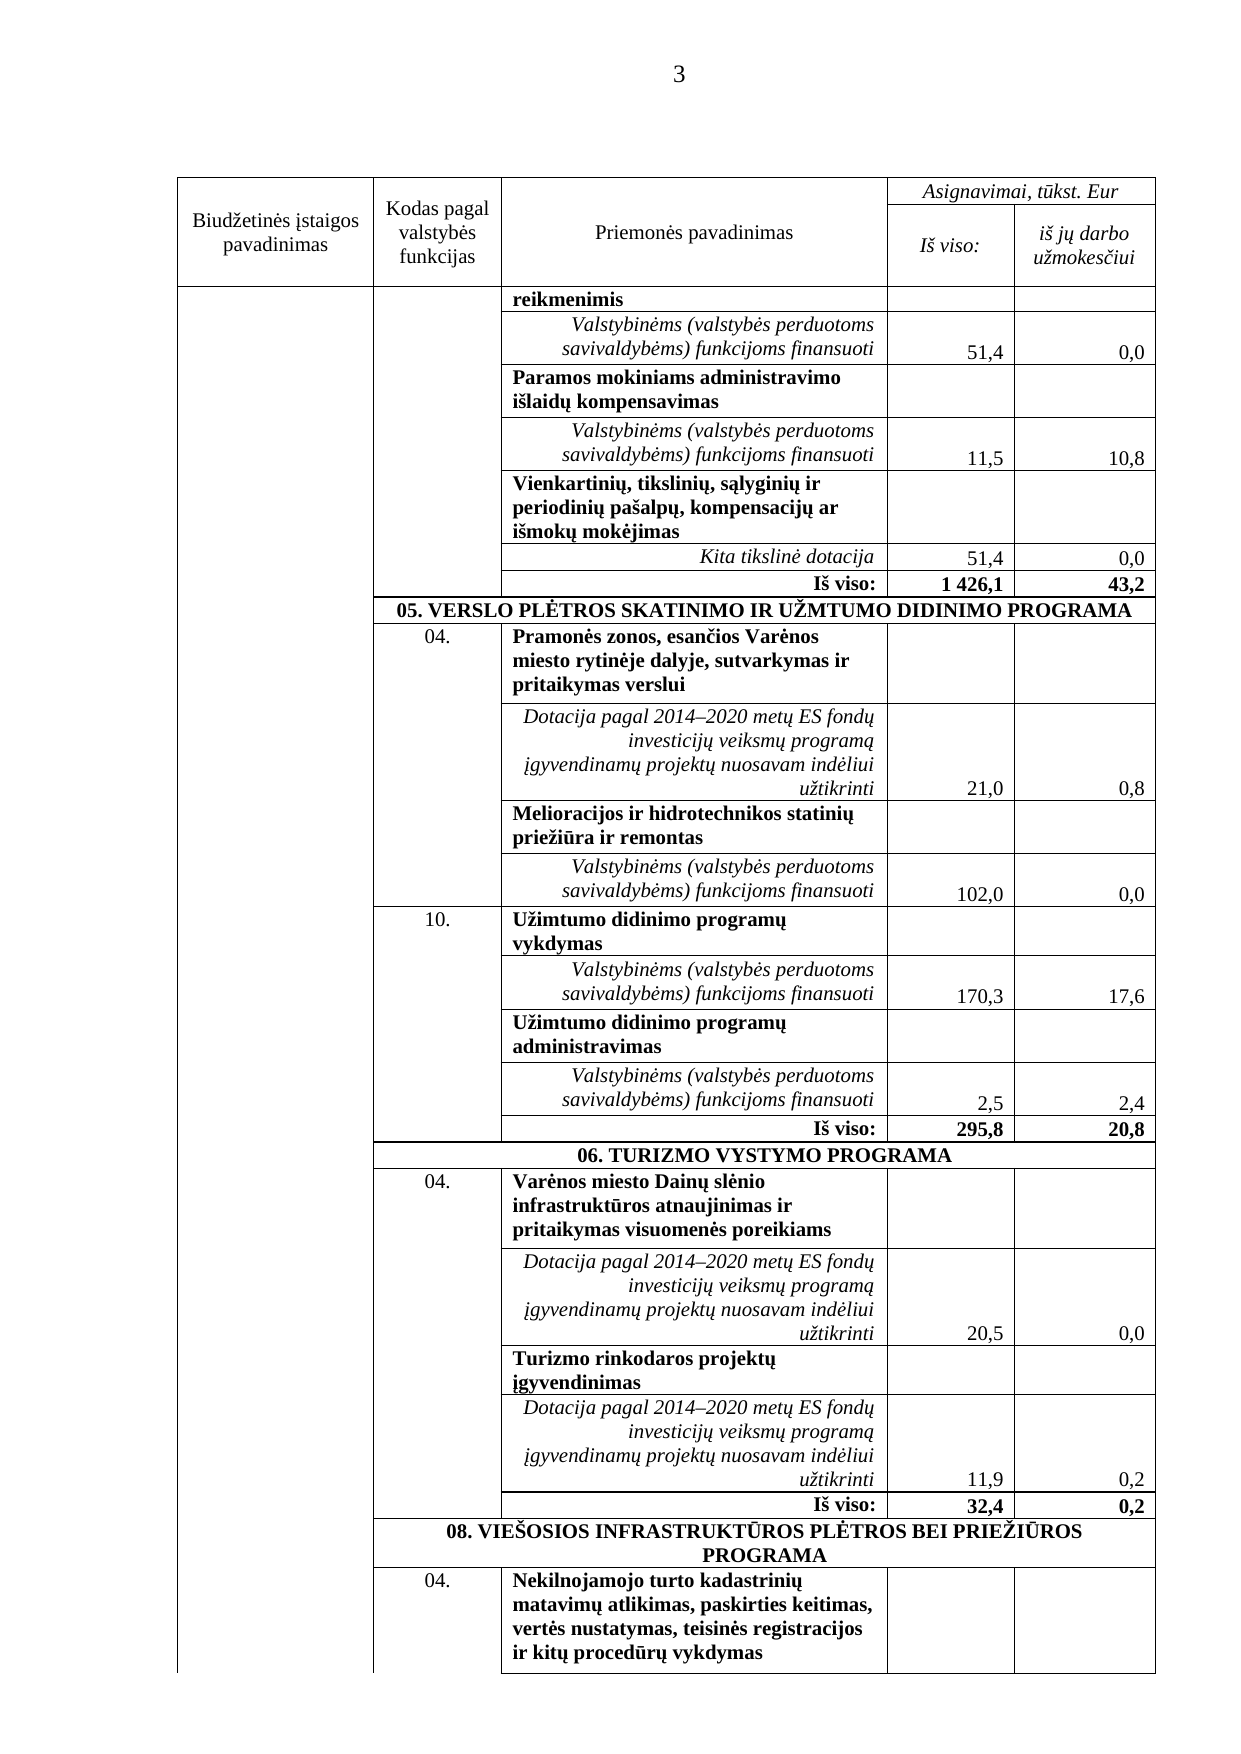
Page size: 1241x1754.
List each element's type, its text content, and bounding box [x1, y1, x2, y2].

table_cell [1156, 955, 1181, 1008]
table_cell [178, 800, 373, 853]
table_cell [1156, 1168, 1181, 1248]
table_cell [178, 470, 373, 543]
table_cell 0,0 [1015, 312, 1155, 364]
table_cell [178, 1168, 373, 1248]
table_header [1156, 177, 1181, 204]
table_cell [1015, 907, 1155, 955]
table_cell [178, 364, 373, 417]
table_cell [1015, 471, 1155, 543]
table_cell Užimtumo didinimo programų vykdymas [502, 907, 887, 955]
table_cell 51,4 [888, 312, 1014, 364]
table_cell [178, 853, 373, 906]
table_cell [178, 1248, 373, 1345]
table_cell Turizmo rinkodaros projektų įgyvendinimas [502, 1346, 887, 1394]
table_cell [1156, 311, 1181, 364]
table_cell [374, 1394, 501, 1491]
table_cell 20,5 [888, 1249, 1014, 1345]
table_cell 295,8 [888, 1116, 1014, 1141]
table_cell [888, 624, 1014, 703]
table_cell [178, 1345, 373, 1394]
table_cell Dotacija pagal 2014–2020 metų ES fondų investicijų veiksmų programą įgyvendinamų projektų nuosavam indėliui užtikrinti [502, 1395, 887, 1491]
table_cell [888, 365, 1014, 417]
table_cell [888, 801, 1014, 853]
table_cell [178, 596, 373, 623]
table_cell [178, 955, 373, 1008]
table_cell [374, 364, 501, 417]
table_cell [1156, 470, 1181, 543]
table_cell Valstybinėms (valstybės perduotoms savivaldybėms) funkcijoms finansuoti [502, 854, 887, 906]
table_cell Nekilnojamojo turto kadastrinių matavimų atlikimas, paskirties keitimas, vertės nustatymas, teisinės registracijos ir kitų procedūrų vykdymas [502, 1568, 887, 1673]
table_cell 51,4 [888, 544, 1014, 570]
table_cell 43,2 [1015, 571, 1155, 596]
table_cell [1156, 1345, 1181, 1394]
table_cell 2,4 [1015, 1063, 1155, 1115]
table_cell [178, 906, 373, 955]
table_cell 0,2 [1015, 1395, 1155, 1491]
table_cell Iš viso: [502, 1493, 887, 1518]
table_cell 04. [374, 1169, 501, 1248]
table_cell [1015, 1568, 1155, 1673]
table_cell [178, 1394, 373, 1491]
table_cell [1156, 1115, 1181, 1141]
table_cell iš jų darbo užmokesčiui [1015, 205, 1155, 286]
table_cell 0,8 [1015, 704, 1155, 800]
table_cell 0,2 [1015, 1493, 1155, 1518]
table_cell [1156, 364, 1181, 417]
table_cell [178, 570, 373, 596]
table_cell [1015, 287, 1155, 311]
table_cell [888, 1346, 1014, 1394]
table_header Asignavimai, tūkst. Eur [888, 178, 1155, 204]
table_cell 11,5 [888, 418, 1014, 470]
table_cell Iš viso: [888, 205, 1014, 286]
table_cell Dotacija pagal 2014–2020 metų ES fondų investicijų veiksmų programą įgyvendinamų projektų nuosavam indėliui užtikrinti [502, 1249, 887, 1345]
table_cell [1156, 1491, 1181, 1518]
table_cell [178, 417, 373, 470]
table_header Biudžetinės įstaigos pavadinimas [178, 178, 373, 286]
table_cell 1 426,1 [888, 571, 1014, 596]
table_cell 2,5 [888, 1063, 1014, 1115]
table_cell [374, 955, 501, 1008]
table_cell [1156, 1518, 1181, 1567]
table_cell Valstybinėms (valstybės perduotoms savivaldybėms) funkcijoms finansuoti [502, 418, 887, 470]
table_cell 102,0 [888, 854, 1014, 906]
table_cell [1156, 204, 1181, 232]
table_cell [1015, 801, 1155, 853]
table_cell [374, 800, 501, 853]
table_cell [374, 1345, 501, 1394]
table_cell [888, 1568, 1014, 1673]
table_cell 20,8 [1015, 1116, 1155, 1141]
table_cell reikmenimis [502, 287, 887, 311]
table_cell [178, 311, 373, 364]
table_cell [178, 1141, 373, 1168]
table_cell [888, 907, 1014, 955]
table_cell [1156, 906, 1181, 955]
table_cell [1156, 596, 1181, 623]
table_cell [1156, 623, 1181, 703]
table_cell Melioracijos ir hidrotechnikos statinių priežiūra ir remontas [502, 801, 887, 853]
table_cell 0,0 [1015, 544, 1155, 570]
table_cell 10. [374, 907, 501, 955]
table_cell [1015, 624, 1155, 703]
table_cell [178, 287, 373, 311]
table_cell [1156, 853, 1181, 906]
table_cell 0,0 [1015, 854, 1155, 906]
table_cell [1156, 1394, 1181, 1491]
table_cell Kita tikslinė dotacija [502, 544, 887, 570]
table_cell [374, 1062, 501, 1115]
table_header Priemonės pavadinimas [502, 178, 887, 286]
table_cell Paramos mokiniams administravimo išlaidų kompensavimas [502, 365, 887, 417]
table_cell [374, 853, 501, 906]
table_cell [1015, 1169, 1155, 1248]
table_cell [374, 1115, 501, 1141]
table_cell [178, 1062, 373, 1115]
table_cell 04. [374, 624, 501, 703]
table_cell 11,9 [888, 1395, 1014, 1491]
table_cell [888, 287, 1014, 311]
table_cell [1156, 543, 1181, 570]
table_cell 17,6 [1015, 956, 1155, 1008]
table_cell [888, 1169, 1014, 1248]
table_cell 10,8 [1015, 418, 1155, 470]
table_cell [178, 623, 373, 703]
table_cell [374, 287, 501, 311]
table_cell [1156, 1248, 1181, 1345]
table_cell 08. VIEŠOSIOS INFRASTRUKTŪROS PLĖTROS BEI PRIEŽIŪROS PROGRAMA [374, 1519, 1155, 1567]
table_cell [1156, 703, 1181, 800]
table_cell [1156, 259, 1181, 286]
table_cell Vienkartinių, tikslinių, sąlyginių ir periodinių pašalpų, kompensacijų ar išmokų mokėjimas [502, 471, 887, 543]
table_cell [1156, 1141, 1181, 1168]
table_cell 21,0 [888, 704, 1014, 800]
table_cell [1015, 365, 1155, 417]
table_cell [1015, 1346, 1155, 1394]
table_cell [178, 703, 373, 800]
table_cell 170,3 [888, 956, 1014, 1008]
table_cell 32,4 [888, 1493, 1014, 1518]
table_cell 06. TURIZMO VYSTYMO PROGRAMA [374, 1143, 1155, 1168]
table_cell Iš viso: [502, 571, 887, 596]
table_cell [374, 417, 501, 470]
table_cell [888, 471, 1014, 543]
table_cell [178, 1491, 373, 1518]
table_cell [374, 311, 501, 364]
table_cell Dotacija pagal 2014–2020 metų ES fondų investicijų veiksmų programą įgyvendinamų projektų nuosavam indėliui užtikrinti [502, 704, 887, 800]
table_cell [1156, 1567, 1181, 1673]
table_cell [1156, 570, 1181, 596]
table_cell [374, 470, 501, 543]
table_cell [178, 1518, 373, 1567]
table_cell [1156, 233, 1181, 259]
table_cell [1156, 286, 1181, 311]
table_cell Valstybinėms (valstybės perduotoms savivaldybėms) funkcijoms finansuoti [502, 312, 887, 364]
table_cell [178, 1567, 373, 1673]
table_cell [1015, 1010, 1155, 1062]
table_cell [178, 543, 373, 570]
table_cell [1156, 800, 1181, 853]
table_cell 04. [374, 1568, 501, 1673]
table_cell Užimtumo didinimo programų administravimas [502, 1010, 887, 1062]
table_cell [1156, 1062, 1181, 1115]
table_cell [1156, 417, 1181, 470]
table_cell [178, 1115, 373, 1141]
table_cell [374, 543, 501, 570]
table_cell [888, 1010, 1014, 1062]
table_cell [178, 1009, 373, 1062]
table_cell [374, 1009, 501, 1062]
table_header Kodas pagal valstybės funkcijas [374, 178, 501, 286]
table_cell Varėnos miesto Dainų slėnio infrastruktūros atnaujinimas ir pritaikymas visuomenės poreikiams [502, 1169, 887, 1248]
table_cell Iš viso: [502, 1116, 887, 1141]
table_cell [374, 703, 501, 800]
table_cell Pramonės zonos, esančios Varėnos miesto rytinėje dalyje, sutvarkymas ir pritaikymas verslui [502, 624, 887, 703]
table_cell Valstybinėms (valstybės perduotoms savivaldybėms) funkcijoms finansuoti [502, 1063, 887, 1115]
table_cell 0,0 [1015, 1249, 1155, 1345]
table_cell 05. VERSLO PLĖTROS SKATINIMO IR UŽMTUMO DIDINIMO PROGRAMA [374, 598, 1155, 623]
table_cell Valstybinėms (valstybės perduotoms savivaldybėms) funkcijoms finansuoti [502, 956, 887, 1008]
table_cell [374, 570, 501, 596]
table_cell [1156, 1009, 1181, 1062]
table_cell [374, 1248, 501, 1345]
table_cell [374, 1491, 501, 1518]
